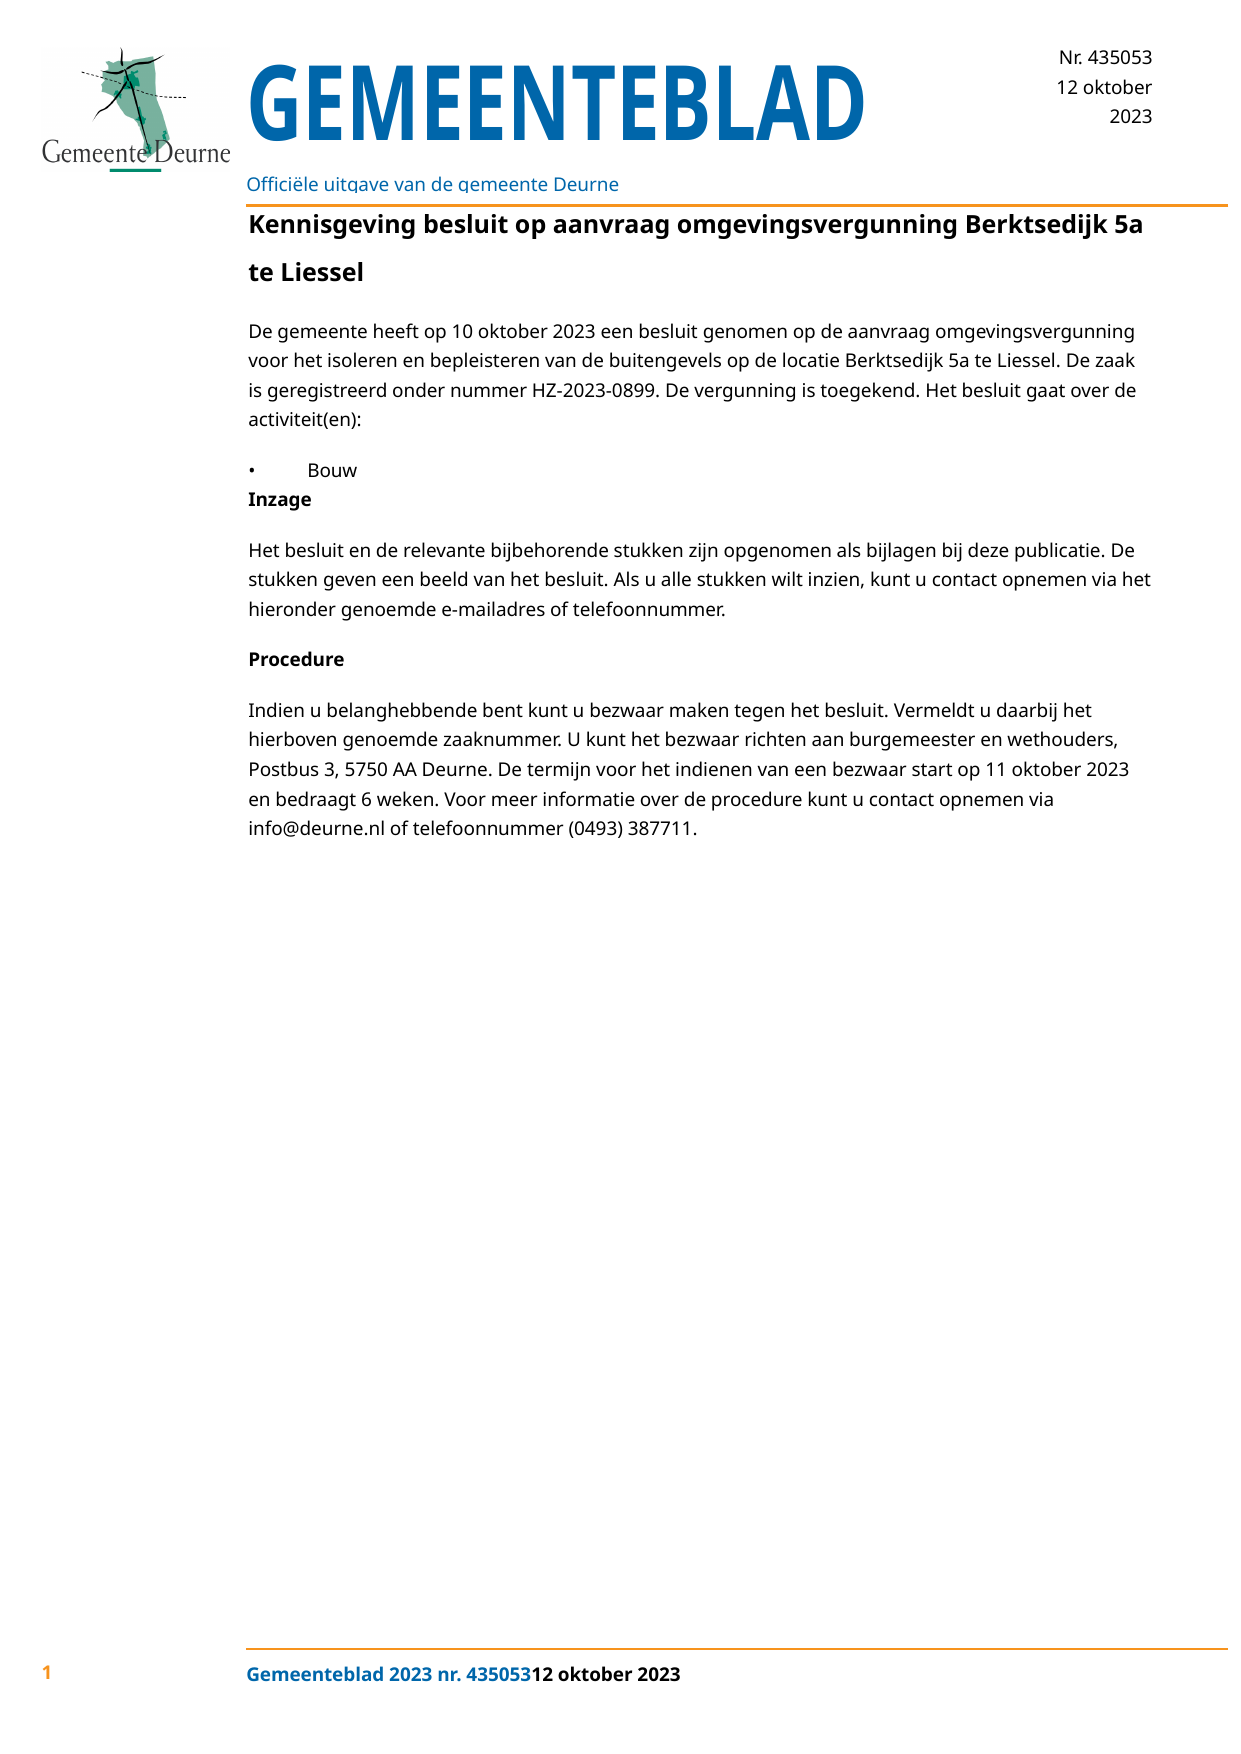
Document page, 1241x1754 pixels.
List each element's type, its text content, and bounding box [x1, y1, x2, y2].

text Procedure [248, 647, 1152, 672]
text Het besluit en de relevante bijbehorende stukken zijn opgenomen als bijlagen bij deze publicatie. De stukken geven een beeld van het besluit. Als u alle stukken wilt inzien, kunt u contact opnemen via het hieronder genoemde e-mailadres of telefoonnummer. [248, 537, 1152, 622]
text Inzage [248, 487, 1152, 512]
text De gemeente heeft op 10 oktober 2023 een besluit genomen op de aanvraag omgevingsvergunning voor het isoleren en bepleisteren van de buitengevels op de locatie Berktsedijk 5a te Liessel. De zaak is geregistreerd onder nummer HZ-2023-0899. De vergunning is toegekend. Het besluit gaat over de activiteit(en): [248, 318, 1152, 432]
text Kennisgeving besluit op aanvraag omgevingsvergunning Berktsedijk 5a te Liessel [248, 207, 1152, 288]
picture [41, 47, 231, 172]
text Indien u belanghebbende bent kunt u bezwaar maken tegen het besluit. Vermeldt u daarbij het hierboven genoemde zaaknummer. U kunt het bezwaar richten aan burgemeester en wethouders, Postbus 3, 5750 AA Deurne. De termijn voor het indienen van een bezwaar start op 11 oktober 2023 en bedraagt 6 weken. Voor meer informatie over de procedure kunt u contact opnemen via info@deurne.nl of telefoonnummer (0493) 387711. [248, 697, 1152, 841]
list Bouw [248, 457, 1152, 483]
